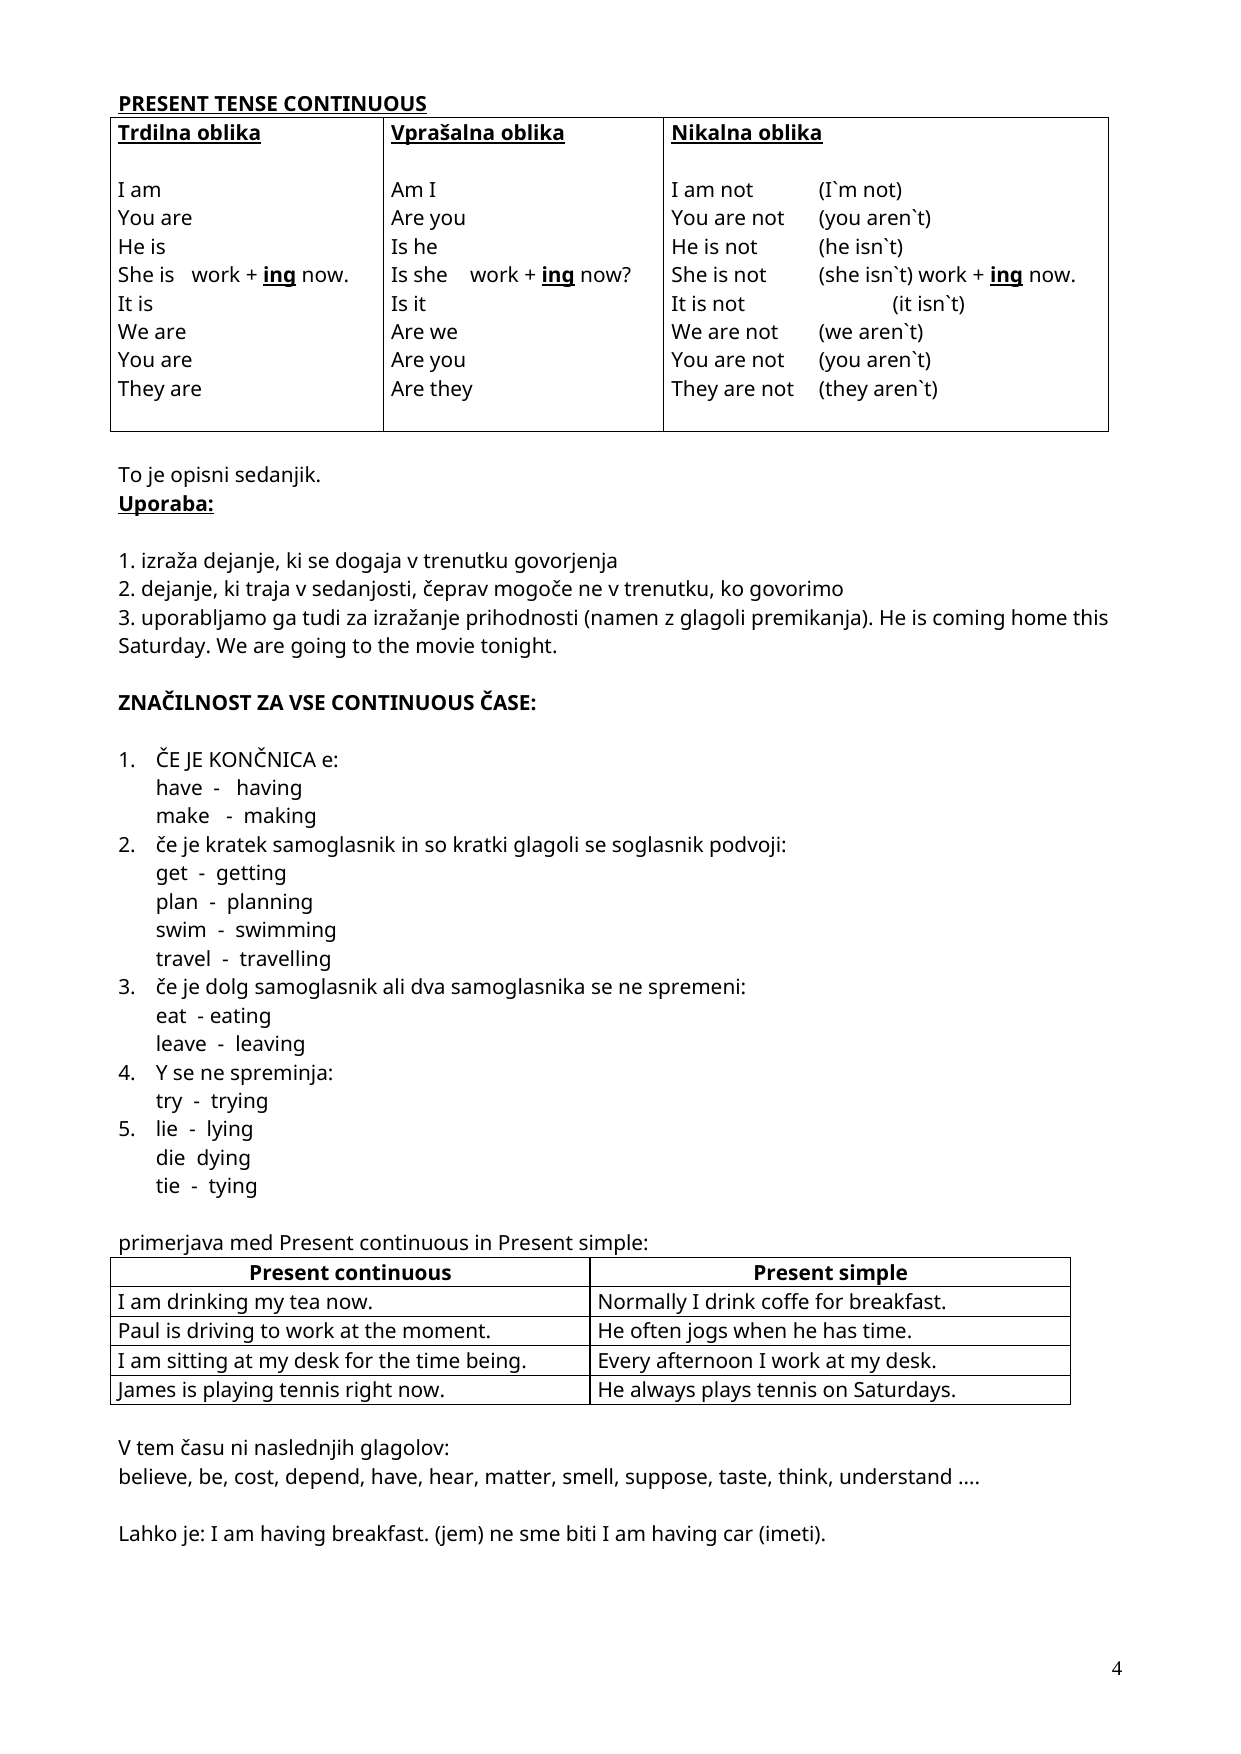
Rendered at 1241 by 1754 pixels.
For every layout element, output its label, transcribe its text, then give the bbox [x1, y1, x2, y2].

text get - getting [156, 858, 1122, 887]
table_cell I am sitting at my desk for the time being. [111, 1346, 589, 1374]
table_cell He always plays tennis on Saturdays. [591, 1376, 1070, 1404]
table_header Present simple [591, 1258, 1070, 1286]
text primerjava med Present continuous in Present simple: [118, 1228, 1122, 1257]
text 3. uporabljamo ga tudi za izražanje prihodnosti (namen z glagoli premikanja). He is coming home this Saturday. We are going to the movie tonight. [118, 603, 1122, 659]
table_header Trdilna oblika I am You are He is She is work + ing now. It is We are You are They are [111, 118, 383, 431]
list če je dolg samoglasnik ali dva samoglasnika se ne spremeni: [118, 972, 1122, 1001]
table_cell Every afternoon I work at my desk. [591, 1346, 1070, 1374]
text plan - planning [156, 887, 1122, 915]
text Uporaba: [118, 489, 1122, 517]
text make - making [156, 802, 1122, 830]
text V tem času ni naslednjih glagolov: [118, 1433, 1122, 1462]
table_header Vprašalna oblika Am I Are you Is he Is she work + ing now? Is it Are we Are you Are they [384, 118, 663, 431]
list če je kratek samoglasnik in so kratki glagoli se soglasnik podvoji: [118, 830, 1122, 858]
table_header Nikalna oblika I am not (I`m not) You are not (you aren`t) He is not (he isn`t) She is not (she isn`t) work + ing now. It is not (it isn`t) We are not (we aren`t) You are not (you aren`t) They are not (they aren`t) [664, 118, 1108, 431]
table_cell He often jogs when he has time. [591, 1317, 1070, 1345]
list Y se ne spreminja: [118, 1058, 1122, 1086]
table_header Present continuous [111, 1258, 589, 1286]
text 2. dejanje, ki traja v sedanjosti, čeprav mogoče ne v trenutku, ko govorimo [118, 574, 1122, 603]
text die dying [156, 1143, 1122, 1171]
text Lahko je: I am having breakfast. (jem) ne sme biti I am having car (imeti). [118, 1519, 1122, 1547]
table_cell I am drinking my tea now. [111, 1287, 589, 1316]
table_cell Paul is driving to work at the moment. [111, 1317, 589, 1345]
table_cell Normally I drink coffe for breakfast. [591, 1287, 1070, 1316]
text try - trying [156, 1086, 1122, 1114]
table_cell James is playing tennis right now. [111, 1376, 589, 1404]
text believe, be, cost, depend, have, hear, matter, smell, suppose, taste, think, understand …. [118, 1462, 1122, 1490]
text To je opisni sedanjik. [118, 460, 1122, 489]
text eat - eating [156, 1001, 1122, 1029]
list lie - lying [118, 1114, 1122, 1143]
text leave - leaving [156, 1029, 1122, 1058]
text have - having [156, 773, 1122, 802]
text 1. izraža dejanje, ki se dogaja v trenutku govorjenja [118, 546, 1122, 574]
list ČE JE KONČNICA e: [118, 745, 1122, 773]
text PRESENT TENSE CONTINUOUS [118, 89, 1122, 117]
text tie - tying [156, 1171, 1122, 1200]
text travel - travelling [156, 944, 1122, 972]
text swim - swimming [156, 915, 1122, 944]
text ZNAČILNOST ZA VSE CONTINUOUS ČASE: [118, 688, 1122, 716]
